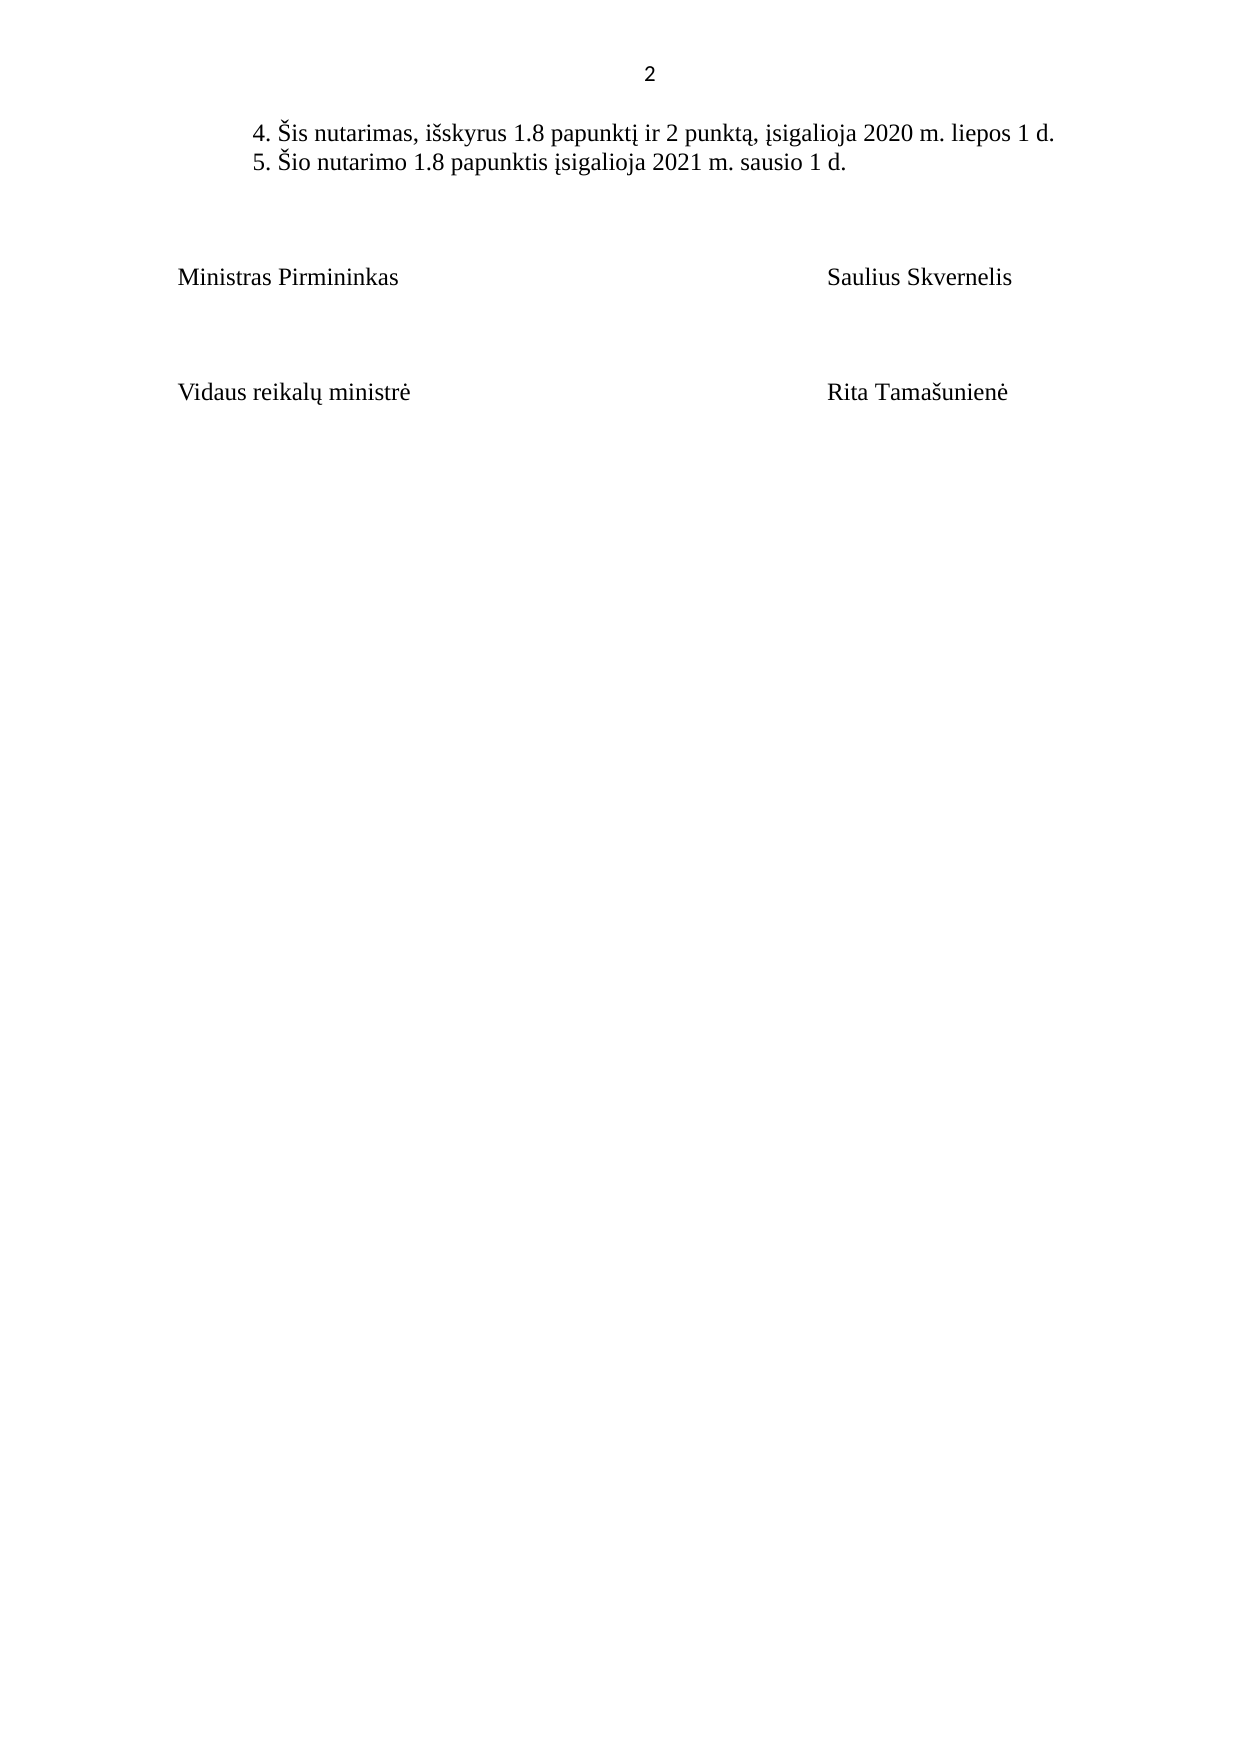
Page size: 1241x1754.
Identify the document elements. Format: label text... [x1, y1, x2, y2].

text Vidaus reikalų ministrė Rita Tamašunienė [177, 377, 1122, 406]
text Ministras Pirmininkas Saulius Skvernelis [177, 262, 1122, 291]
text 4. Šis nutarimas, išskyrus 1.8 papunktį ir 2 punktą, įsigalioja 2020 m. liepos 1 d. [177, 118, 1122, 147]
text 5. Šio nutarimo 1.8 papunktis įsigalioja 2021 m. sausio 1 d. [177, 147, 1122, 176]
